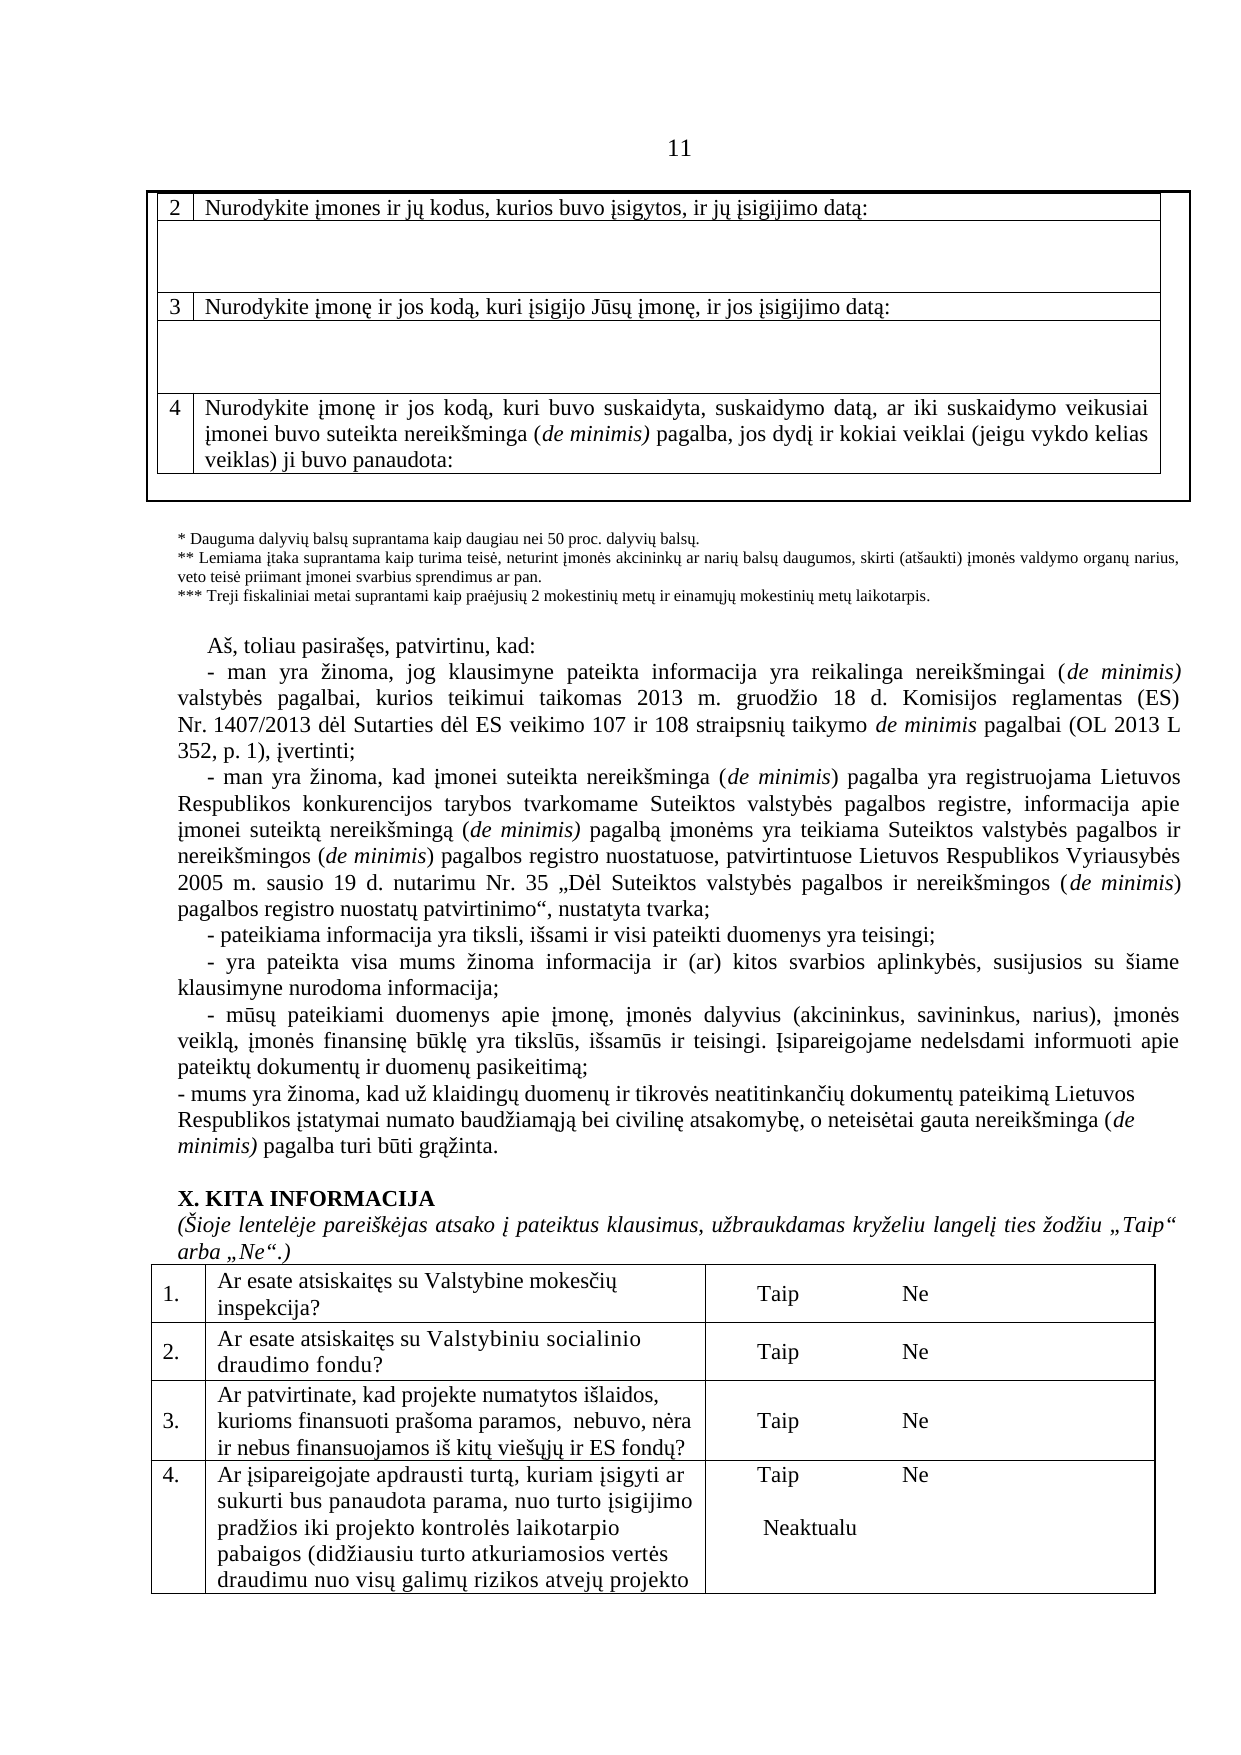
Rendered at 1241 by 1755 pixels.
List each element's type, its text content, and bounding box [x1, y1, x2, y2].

table_cell [365, 502, 998, 529]
text - man yra žinoma, kad įmonei suteikta nereikšminga (de minimis) pagalba yra registruojama Lietuvos Respublikos konkurencijos tarybos tvarkomame Suteiktos valstybės pagalbos registre, informacija apie įmonei suteiktą nereikšmingą (de minimis) pagalbą įmonėms yra teikiama Suteiktos valstybės pagalbos ir nereikšmingos (de minimis) pagalbos registro nuostatuose, patvirtintuose Lietuvos Respublikos Vyriausybės 2005 m. sausio 19 d. nutarimu Nr. 35 „Dėl Suteiktos valstybės pagalbos ir nereikšmingos (de minimis) pagalbos registro nuostatų patvirtinimo“, nustatyta tvarka; [177, 763, 1181, 922]
table_header Ar esate atsiskaitęs su Valstybine mokesčių inspekcija? [206, 1265, 705, 1322]
text * Dauguma dalyvių balsų suprantama kaip daugiau nei 50 proc. dalyvių balsų. [177, 529, 1181, 548]
table_cell 4. [152, 1461, 205, 1593]
table_cell Ar patvirtinate, kad projekte numatytos išlaidos, kurioms finansuoti prašoma paramos, nebuvo, nėra ir nebus finansuojamos iš kitų viešųjų ir ES fondų? [206, 1381, 705, 1460]
table_header 1. [152, 1265, 205, 1322]
table_cell [1161, 193, 1189, 500]
table_cell [998, 502, 1014, 529]
text - mūsų pateikiami duomenys apie įmonę, įmonės dalyvius (akcininkus, savininkus, narius), įmonės veiklą, įmonės finansinę būklę yra tikslūs, išsamūs ir teisingi. Įsipareigojame nedelsdami informuoti apie pateiktų dokumentų ir duomenų pasikeitimą; [177, 1001, 1181, 1080]
table_cell Nurodykite įmonę ir jos kodą, kuri buvo suskaidyta, suskaidymo datą, ar iki suskaidymo veikusiai įmonei buvo suteikta nereikšminga (de minimis) pagalba, jos dydį ir kokiai veiklai (jeigu vykdo kelias veiklas) ji buvo panaudota: [194, 394, 1160, 473]
text *** Treji fiskaliniai metai suprantami kaip praėjusių 2 mokestinių metų ir einamųjų mokestinių metų laikotarpis. [177, 586, 1181, 605]
text - yra pateikta visa mums žinoma informacija ir (ar) kitos svarbios aplinkybės, susijusios su šiame klausimyne nurodoma informacija; [177, 948, 1181, 1001]
text X. KITA INFORMACIJA [177, 1185, 1181, 1211]
table_cell 2. [152, 1323, 205, 1380]
text Aš, toliau pasirašęs, patvirtinu, kad: [177, 632, 1181, 658]
table_cell [1014, 502, 1190, 529]
table_cell Taip Ne [706, 1381, 1154, 1460]
table_cell 4 [158, 394, 193, 473]
table_cell [147, 502, 364, 529]
table_cell [158, 221, 1160, 292]
text (Šioje lentelėje pareiškėjas atsako į pateiktus klausimus, užbraukdamas kryželiu langelį ties žodžiu „Taip“ arba „Ne“.) [177, 1211, 1181, 1264]
table_cell [158, 321, 1160, 393]
text - mums yra žinoma, kad už klaidingų duomenų ir tikrovės neatitinkančių dokumentų pateikimą Lietuvos Respublikos įstatymai numato baudžiamąją bei civilinę atsakomybę, o neteisėtai gauta nereikšminga (de minimis) pagalba turi būti grąžinta. [177, 1080, 1181, 1159]
table_cell Taip Ne [706, 1323, 1154, 1380]
table_cell 2 [158, 194, 193, 220]
table_cell 3 [158, 293, 193, 319]
text - man yra žinoma, jog klausimyne pateikta informacija yra reikalinga nereikšmingai (de minimis) valstybės pagalbai, kurios teikimui taikomas 2013 m. gruodžio 18 d. Komisijos reglamentas (ES) Nr. 1407/2013 dėl Sutarties dėl ES veikimo 107 ir 108 straipsnių taikymo de minimis pagalbai (OL 2013 L 352, p. 1), įvertinti; [177, 658, 1181, 763]
table_cell Nurodykite įmones ir jų kodus, kurios buvo įsigytos, ir jų įsigijimo datą: [194, 194, 1160, 220]
table_cell [1191, 190, 1240, 500]
table_cell Ar esate atsiskaitęs su Valstybiniu socialinio draudimo fondu? [206, 1323, 705, 1380]
table_header Taip Ne [706, 1265, 1154, 1322]
table_cell [1190, 500, 1240, 529]
text ** Lemiama įtaka suprantama kaip turima teisė, neturint įmonės akcininkų ar narių balsų daugumos, skirti (atšaukti) įmonės valdymo organų narius, veto teisė priimant įmonei svarbius sprendimus ar pan. [177, 548, 1181, 586]
table_cell Ar įsipareigojate apdrausti turtą, kuriam įsigyti ar sukurti bus panaudota parama, nuo turto įsigijimo pradžios iki projekto kontrolės laikotarpio pabaigos (didžiausiu turto atkuriamosios vertės draudimu nuo visų galimų rizikos atvejų projekto [206, 1461, 705, 1593]
text - pateikiama informacija yra tiksli, išsami ir visi pateikti duomenys yra teisingi; [177, 922, 1181, 948]
table_cell Taip Ne Neaktualu [706, 1461, 1154, 1593]
table_cell 3. [152, 1381, 205, 1460]
table_cell [148, 193, 158, 500]
table_cell [158, 474, 1161, 500]
table_cell Nurodykite įmonę ir jos kodą, kuri įsigijo Jūsų įmonę, ir jos įsigijimo datą: [194, 293, 1160, 319]
